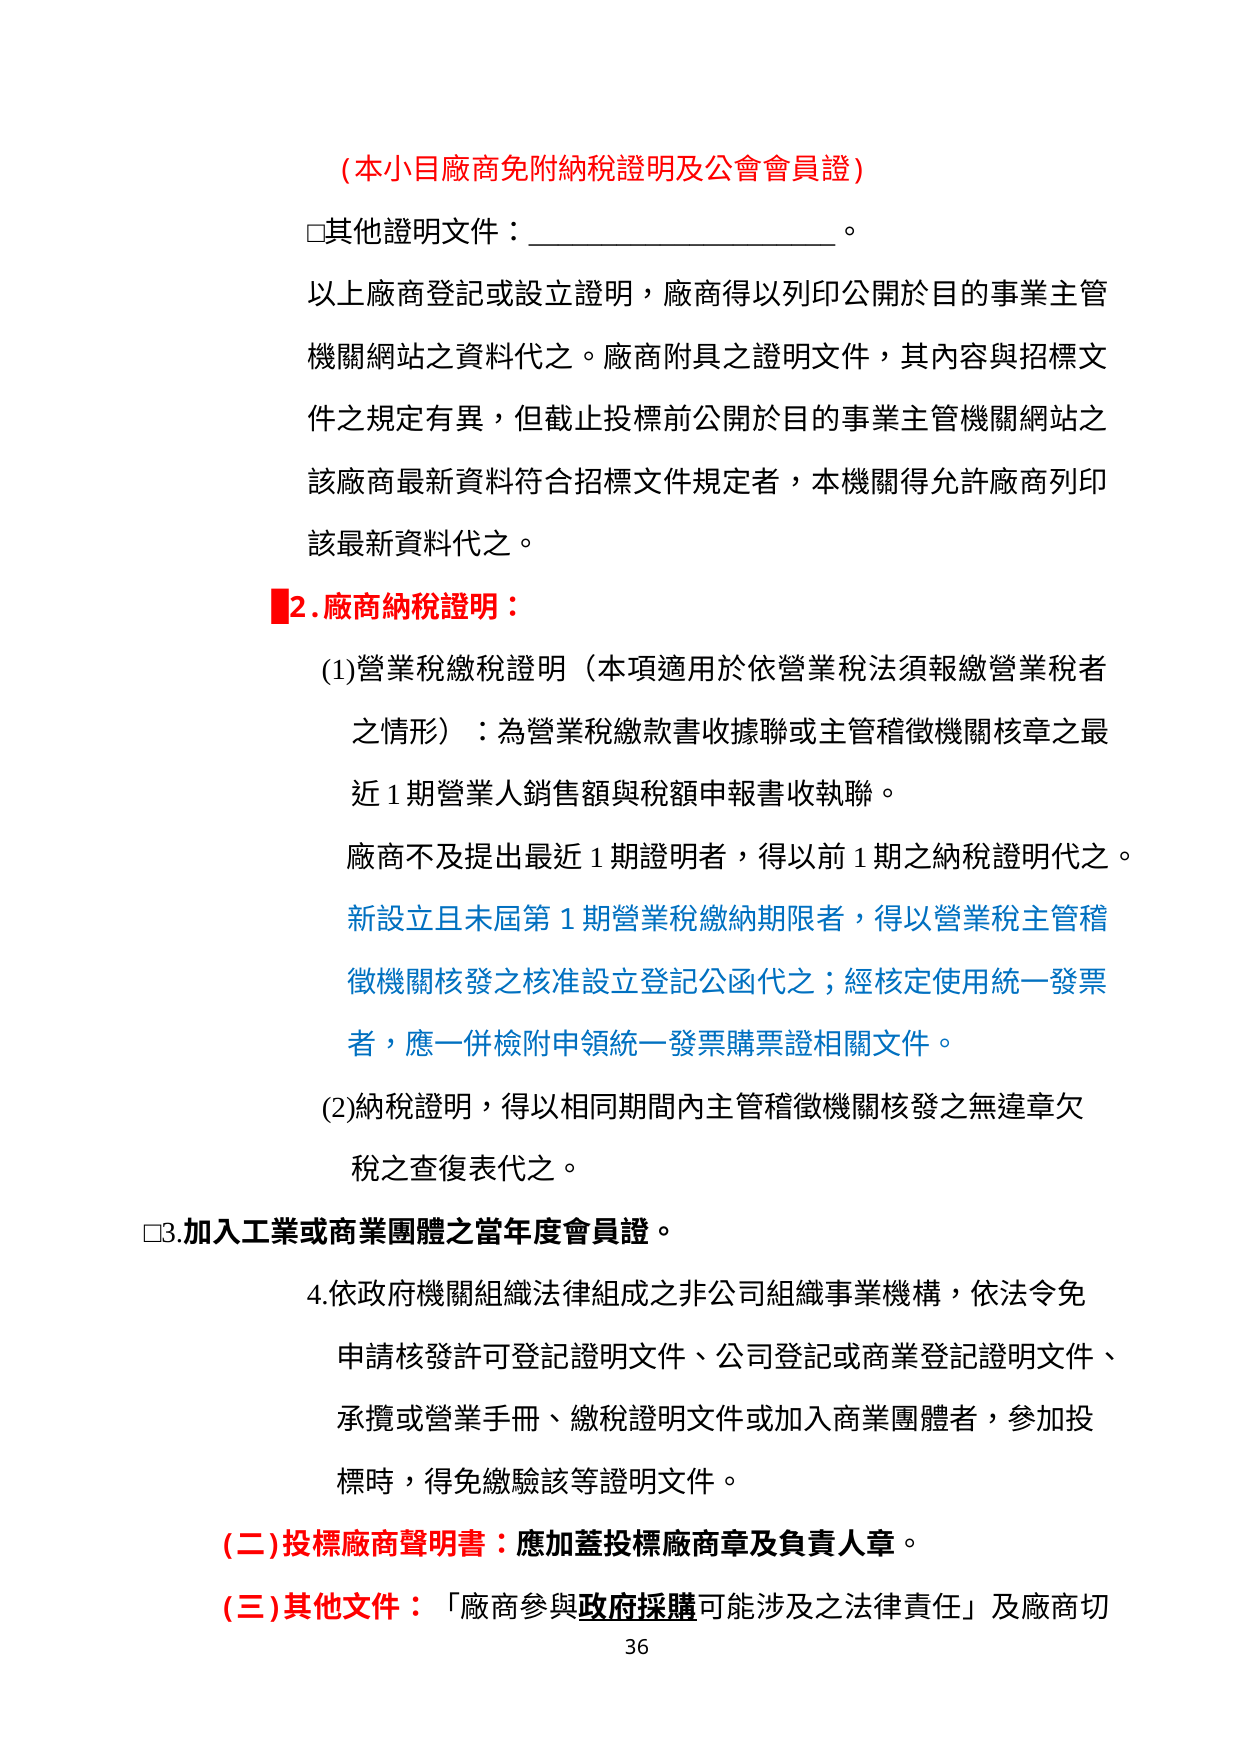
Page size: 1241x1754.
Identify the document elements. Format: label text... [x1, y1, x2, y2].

text 廠商不及提出最近1期證明者，得以前1期之納稅證明代之。新設立且未屆第1期營業稅繳納期限者，得以營業稅主管稽徵機關核發之核准設立登記公函代之；經核定使用統一發票者，應一併檢附申領統一發票購票證相關文件。 [346, 813, 1110, 1063]
text 以上廠商登記或設立證明，廠商得以列印公開於目的事業主管機關網站之資料代之。廠商附具之證明文件，其內容與招標文件之規定有異，但截止投標前公開於目的事業主管機關網站之該廠商最新資料符合招標文件規定者，本機關得允許廠商列印該最新資料代之。 [307, 250, 1110, 563]
text (三)其他文件：「廠商參與政府採購可能涉及之法律責任」及廠商切 [218, 1563, 1110, 1625]
text (1)營業稅繳稅證明（本項適用於依營業稅法須報繳營業稅者之情形）：為營業稅繳款書收據聯或主管稽徵機關核章之最近1期營業人銷售額與稅額申報書收執聯。 [321, 625, 1110, 813]
text (二)投標廠商聲明書：應加蓋投標廠商章及負責人章。 [218, 1500, 1110, 1563]
text 4.依政府機關組織法律組成之非公司組織事業機構，依法令免申請核發許可登記證明文件、公司登記或商業登記證明文件、承攬或營業手冊、繳稅證明文件或加入商業團體者，參加投標時，得免繳驗該等證明文件。 [307, 1250, 1110, 1500]
text □3.加入工業或商業團體之當年度會員證。 [12, 1188, 1110, 1250]
text █2.廠商納稅證明： [189, 563, 1110, 625]
text □其他證明文件：_____________________。 [292, 188, 1110, 250]
text (2)納稅證明，得以相同期間內主管稽徵機關核發之無違章欠稅之查復表代之。 [322, 1063, 1110, 1188]
text (本小目廠商免附納稅證明及公會會員證) [307, 125, 1110, 188]
